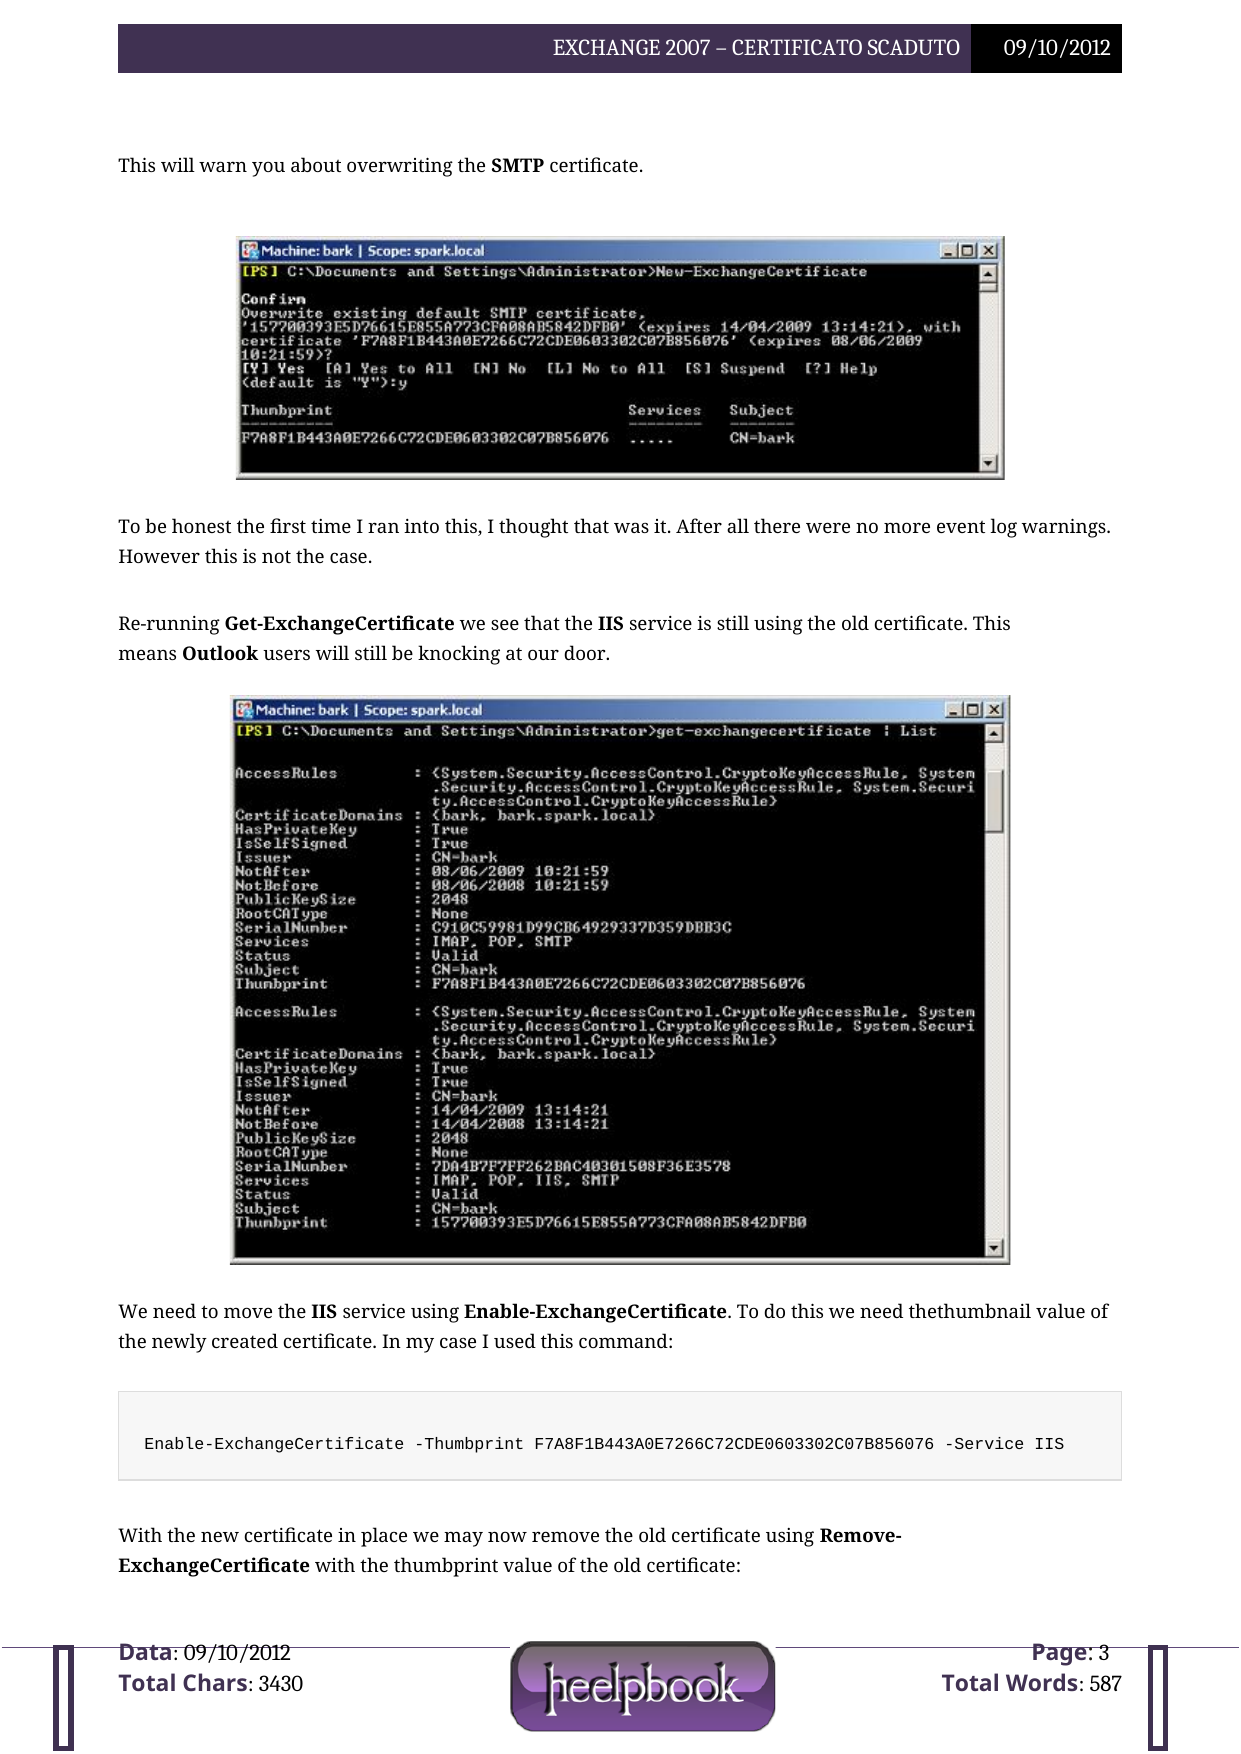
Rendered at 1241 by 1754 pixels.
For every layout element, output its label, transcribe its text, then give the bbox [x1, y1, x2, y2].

text Re-running Get-ExchangeCertificate we see that the IIS service is still using the old certificate. This means Outlook users will still be knocking at our door. [118, 606, 1122, 666]
text We need to move the IIS service using Enable-ExchangeCertificate. To do this we need thethumbnail value of the newly created certificate. In my case I used this command: [118, 1294, 1122, 1353]
text With the new certificate in place we may now remove the old certificate using Remove-ExchangeCertificate with the thumbprint value of the old certificate: [118, 1518, 1122, 1577]
text Enable-ExchangeCertificate -Thumbprint F7A8F1B443A0E7266C72CDE0603302C07B856076 -Service IIS [119, 1392, 1121, 1479]
text To be honest the first time I ran into this, I thought that was it. After all there were no more event log warnings. However this is not the case. [118, 509, 1122, 569]
text This will warn you about overwriting the SMTP certificate. [118, 148, 1122, 177]
